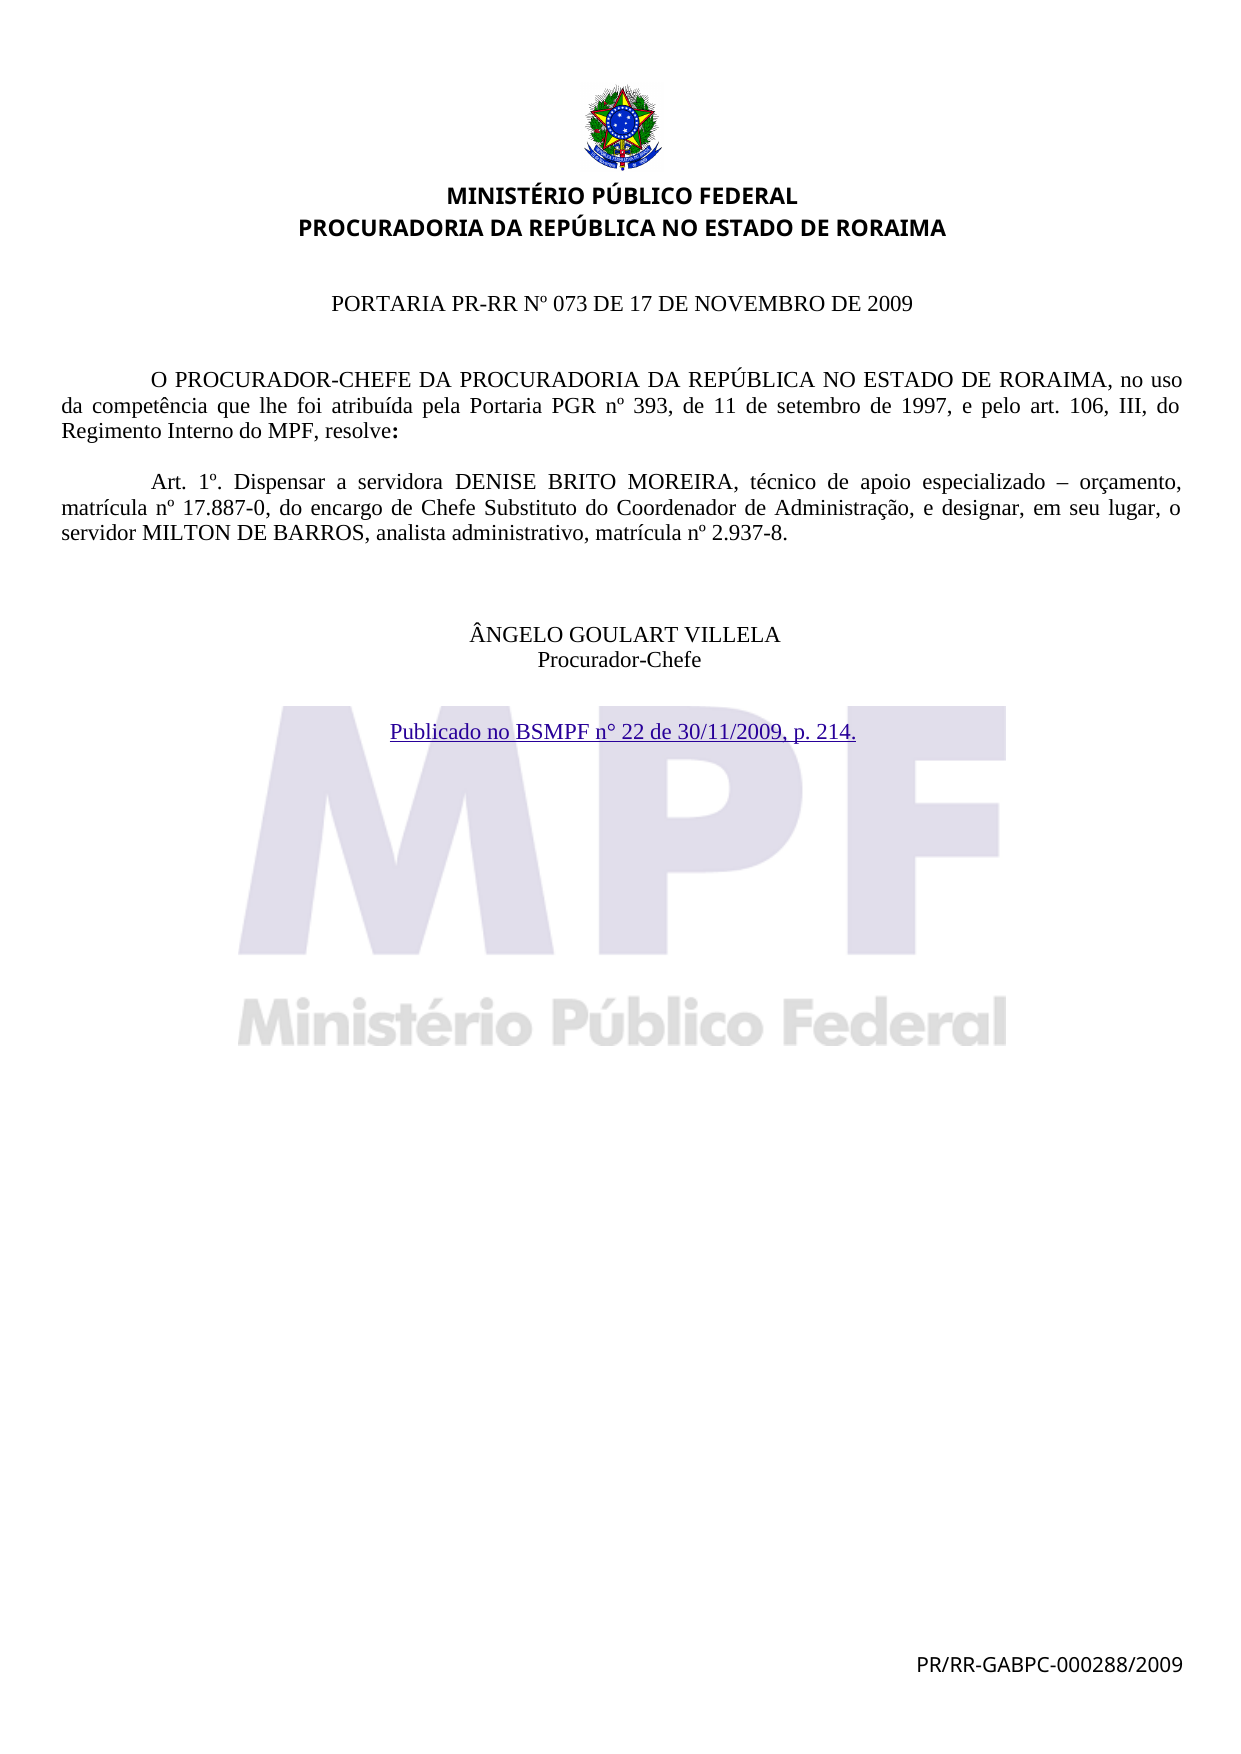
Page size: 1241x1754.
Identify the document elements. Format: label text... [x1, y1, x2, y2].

picture [580, 82, 664, 172]
subtitle Procurador-Chefe [61, 647, 1183, 672]
text PORTARIA PR-RR Nº 073 DE 17 DE NOVEMBRO DE 2009 [61, 291, 1183, 317]
text Art. 1º. Dispensar a servidora DENISE BRITO MOREIRA, técnico de apoio especializado – orçamento, matrícula nº 17.887-0, do encargo de Chefe Substituto do Coordenador de Administração, e designar, em seu lugar, o servidor MILTON DE BARROS, analista administrativo, matrícula nº 2.937-8. [61, 469, 1183, 545]
picture [238, 744, 1006, 1046]
text Publicado no BSMPF n° 22 de 30/11/2009, p. 214. [61, 719, 1183, 744]
picture [238, 706, 1006, 719]
text O PROCURADOR-CHEFE DA PROCURADORIA DA REPÚBLICA NO ESTADO DE RORAIMA, no uso da competência que lhe foi atribuída pela Portaria PGR nº 393, de 11 de setembro de 1997, e pelo art. 106, III, do Regimento Interno do MPF, resolve: [61, 367, 1183, 444]
text ÂNGELO GOULART VILLELA [61, 622, 1183, 647]
